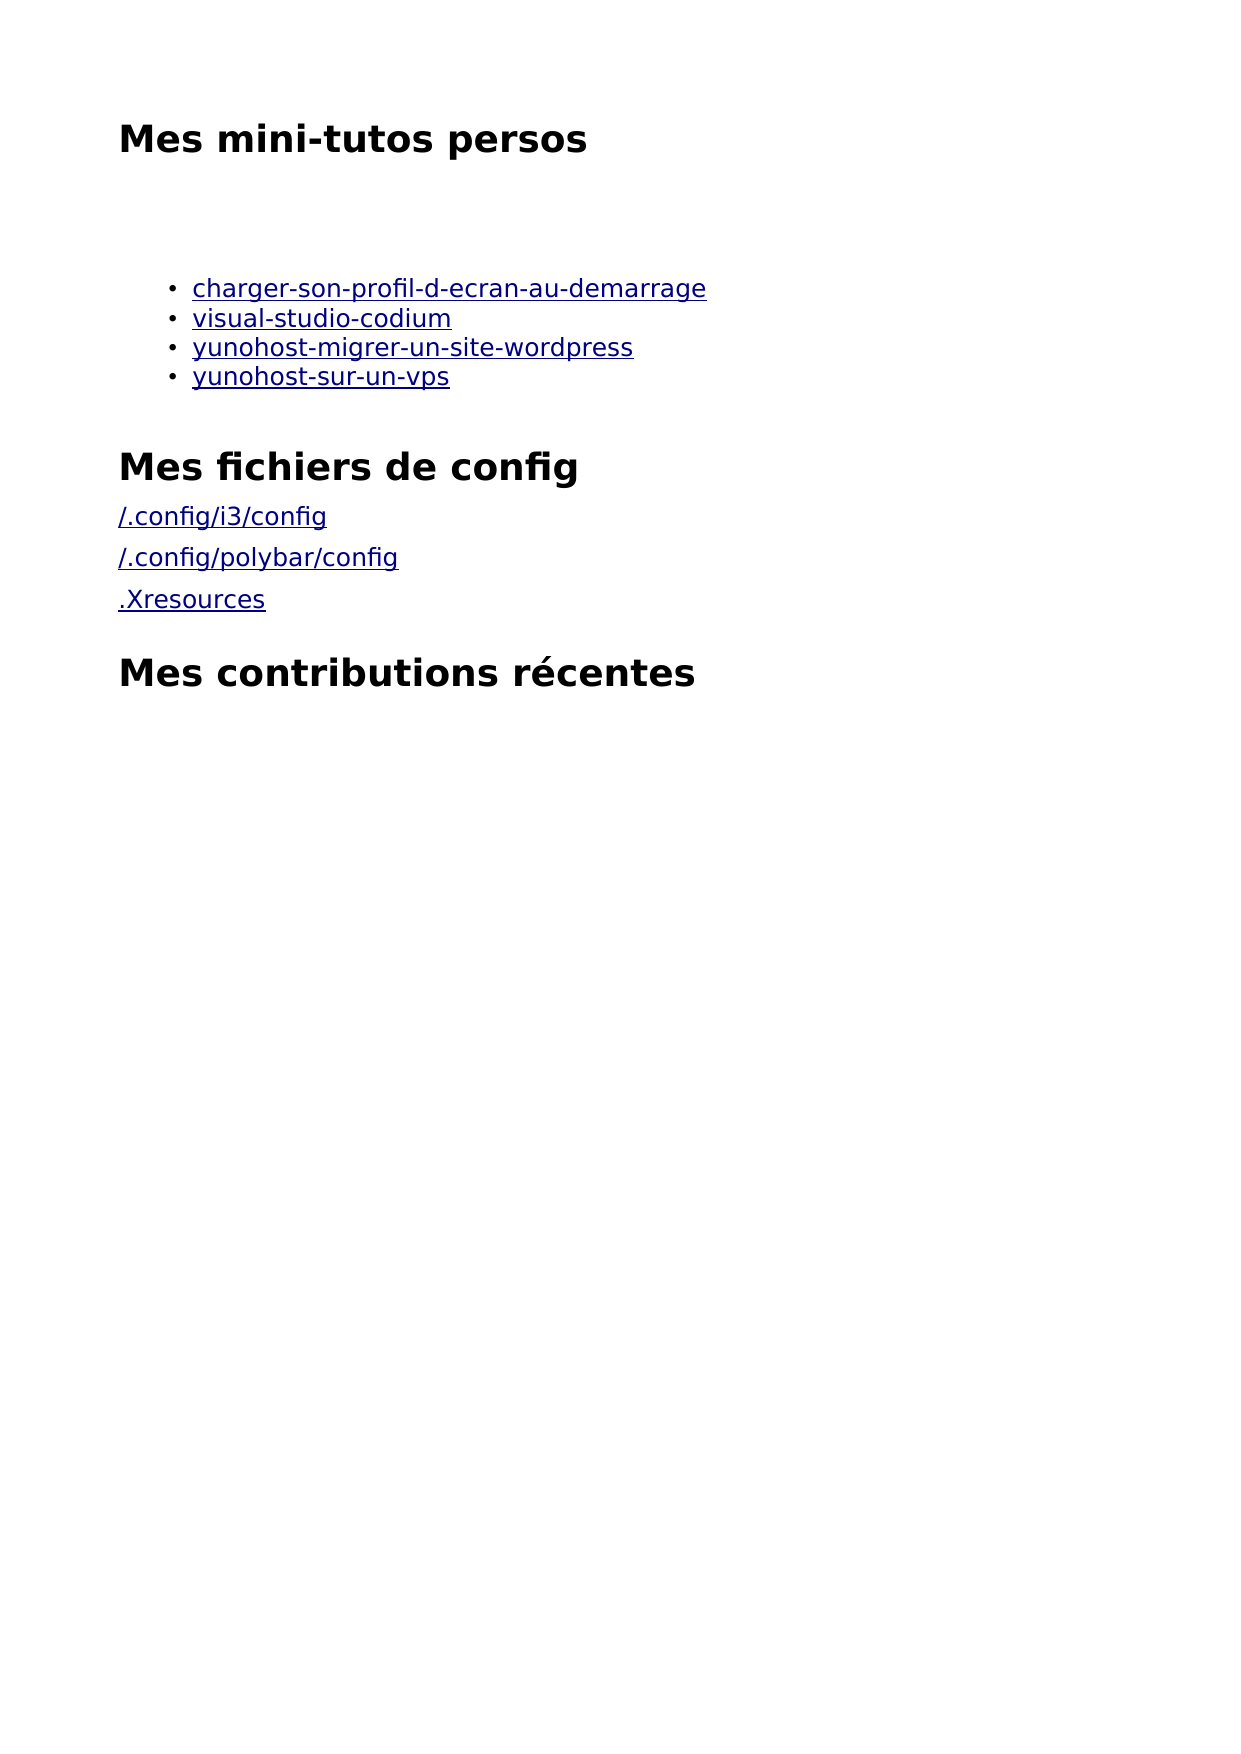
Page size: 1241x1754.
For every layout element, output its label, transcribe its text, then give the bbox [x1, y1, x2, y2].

text /.config/i3/config [118, 502, 1122, 531]
subtitle Mes mini-tutos persos [118, 118, 1122, 162]
subtitle Mes fichiers de config [118, 446, 1122, 489]
list visual-studio-codium [177, 304, 1122, 333]
text .Xresources [118, 585, 1122, 614]
text /.config/polybar/config [118, 543, 1122, 573]
list yunohost-sur-un-vps [177, 362, 1122, 391]
subtitle Mes contributions récentes [118, 652, 1122, 696]
list charger-son-profil-d-ecran-au-demarrage [177, 274, 1122, 304]
list yunohost-migrer-un-site-wordpress [177, 333, 1122, 362]
